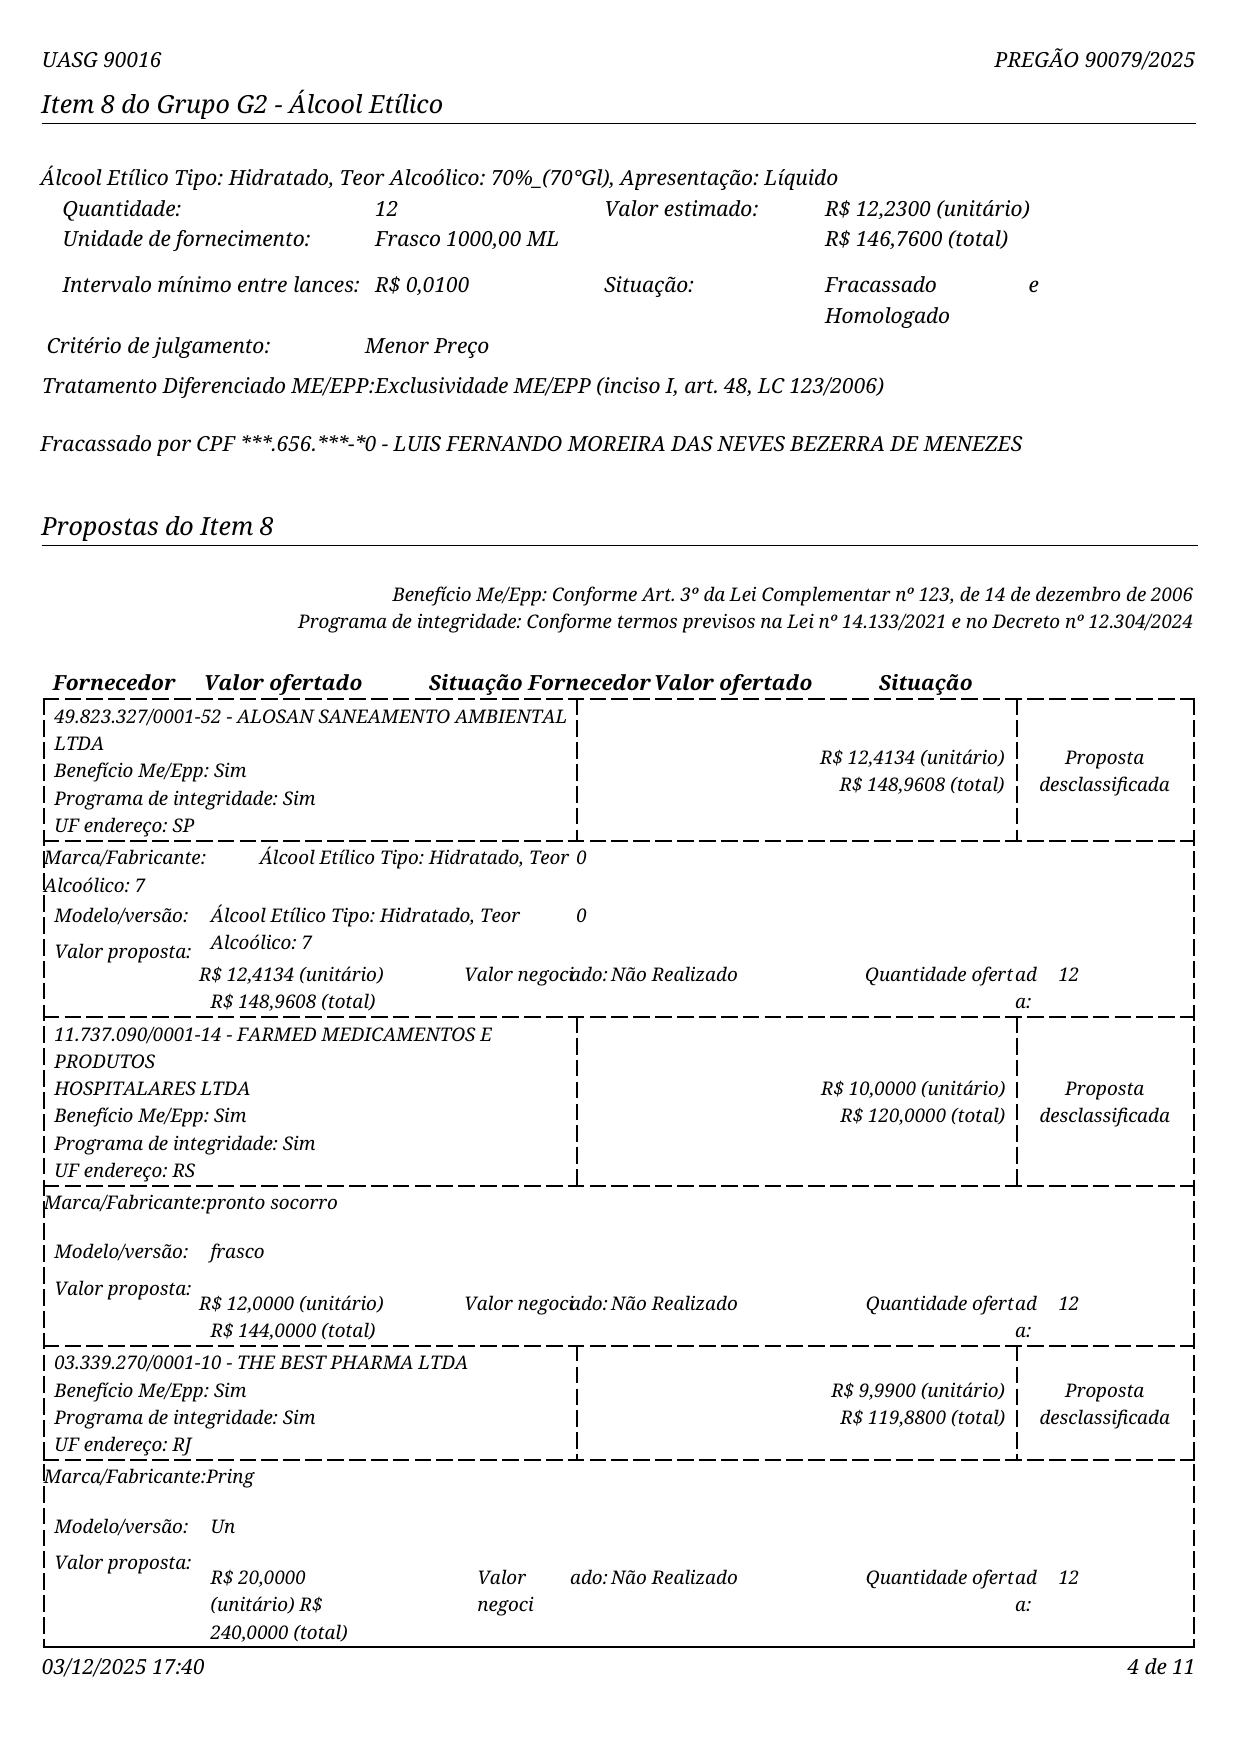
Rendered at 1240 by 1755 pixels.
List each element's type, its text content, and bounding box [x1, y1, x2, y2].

table_cell Unidade de fornecimento: [63, 224, 375, 271]
table_cell [1017, 1236, 1194, 1285]
table_cell [1017, 1459, 1194, 1510]
table_cell Marca/Fabricante: Pring [44, 1459, 477, 1510]
table_cell 12 [1048, 1285, 1194, 1345]
table_cell [1017, 840, 1194, 899]
table_cell Quantidade ofert [788, 1560, 1017, 1646]
table_cell [577, 1345, 787, 1459]
table_cell Proposta desclassificada [1017, 1345, 1194, 1459]
table_cell 12 [1048, 957, 1194, 1016]
text Tratamento Diferenciado ME/EPP: Exclusividade ME/EPP (inciso I, art. 48, LC 123/2006) [42, 371, 1198, 399]
text Critério de julgamento: Menor Preço [42, 331, 1198, 360]
table_header Valor estimado: [604, 194, 825, 224]
table_cell Intervalo mínimo entre lances: [63, 271, 375, 331]
text Álcool Etílico Tipo: Hidratado, Teor Alcoólico: 70%_(70°Gl), Apresentação: Líquido [40, 163, 1198, 191]
table_cell [477, 1345, 577, 1459]
table_header R$ 12,4134 (unitário) R$ 148,9608 (total) [788, 698, 1017, 840]
table_cell [788, 1510, 1017, 1559]
text Programa de integridade: Conforme termos previsos na Lei nº 14.133/2021 e no Decreto nº 12.304/2024 [42, 609, 1195, 634]
table_cell R$ 10,0000 (unitário) R$ 120,0000 (total) [788, 1016, 1017, 1185]
table_cell [788, 1236, 1017, 1285]
table_cell [477, 1510, 577, 1559]
table_cell [788, 840, 1017, 899]
table_header 12 [375, 194, 604, 224]
table_cell Frasco 1000,00 ML [375, 224, 604, 271]
table_cell ado: Não Realizado [577, 1285, 787, 1345]
table_cell [788, 1459, 1017, 1510]
table_header Proposta desclassificada [1017, 698, 1194, 840]
table_cell R$ 12,4134 (unitário) Valor negoci R$ 148,9608 (total) [199, 957, 577, 1016]
table_cell [788, 899, 1017, 957]
table_cell Modelo/versão: Valor proposta: [44, 1236, 199, 1345]
table_cell Situação: [604, 271, 825, 331]
table_cell [1017, 1510, 1194, 1559]
table_cell Álcool Etílico Tipo: Hidratado, Teor Alcoólico: 7 [199, 899, 577, 957]
table_cell [1017, 1185, 1194, 1236]
table_cell [1017, 899, 1194, 957]
table_cell Modelo/versão: Valor proposta: [44, 1510, 199, 1646]
table_header Quantidade: [63, 194, 375, 224]
table_cell ada: [1017, 1285, 1048, 1345]
table_cell R$ 12,0000 (unitário) Valor negoci R$ 144,0000 (total) [199, 1285, 577, 1345]
table_cell frasco [199, 1236, 577, 1285]
table_cell ada: [1017, 957, 1048, 1016]
table_cell [788, 1185, 1017, 1236]
table_cell [604, 224, 825, 271]
table_cell Marca/Fabricante: Álcool Etílico Tipo: Hidratado, Teor Alcoólico: 7 [44, 840, 577, 899]
table_cell 11.737.090/0001-14 - FARMED MEDICAMENTOS E PRODUTOS HOSPITALARES LTDA Benefício Me/Epp: Sim Programa de integridade: Sim UF endereço: RS [44, 1016, 577, 1185]
table_cell ado: Não Realizado [577, 957, 787, 1016]
table_cell [577, 1459, 787, 1510]
table_cell Fracassado e Homologado [825, 271, 1041, 331]
table_cell R$ 20,0000 (unitário) R$ 240,0000 (total) [199, 1560, 477, 1646]
table_cell Valor negoci [477, 1560, 577, 1646]
table_cell Un [199, 1510, 477, 1559]
table_cell 0 [577, 899, 787, 957]
text Fracassado por CPF ***.656.***-*0 - LUIS FERNANDO MOREIRA DAS NEVES BEZERRA DE MENEZES [40, 429, 1198, 457]
table_cell Quantidade ofert [788, 957, 1017, 1016]
table_header 49.823.327/0001-52 - ALOSAN SANEAMENTO AMBIENTAL LTDA Benefício Me/Epp: Sim Programa de integridade: Sim UF endereço: SP [44, 698, 577, 840]
table_cell R$ 0,0100 [375, 271, 604, 331]
table_cell 12 [1048, 1560, 1194, 1646]
table_cell Marca/Fabricante: pronto socorro [44, 1185, 577, 1236]
table_cell [577, 1185, 787, 1236]
table_cell [577, 1016, 787, 1185]
text Fornecedor Valor ofertado Situação Fornecedor Valor ofertado Situação [53, 668, 1198, 696]
table_cell ado: Não Realizado [577, 1560, 787, 1646]
subtitle Item 8 do Grupo G2 - Álcool Etílico [41, 87, 1198, 121]
table_cell ada: [1017, 1560, 1048, 1646]
text Benefício Me/Epp: Conforme Art. 3º da Lei Complementar nº 123, de 14 de dezembro de 2006 [42, 581, 1195, 606]
table_cell [577, 1236, 787, 1285]
table_cell Quantidade ofert [788, 1285, 1017, 1345]
subtitle Propostas do Item 8 [41, 509, 1198, 543]
table_header R$ 12,2300 (unitário) [825, 194, 1041, 224]
table_cell R$ 9,9900 (unitário) R$ 119,8800 (total) [788, 1345, 1017, 1459]
table_cell [477, 1459, 577, 1510]
table_cell Proposta desclassificada [1017, 1016, 1194, 1185]
table_cell R$ 146,7600 (total) [825, 224, 1041, 271]
table_header [577, 698, 787, 840]
table_cell [577, 1510, 787, 1559]
table_cell 03.339.270/0001-10 - THE BEST PHARMA LTDA Benefício Me/Epp: Sim Programa de integridade: Sim UF endereço: RJ [44, 1345, 477, 1459]
table_cell Modelo/versão: Valor proposta: [44, 899, 199, 1016]
table_cell 0 [577, 840, 787, 899]
